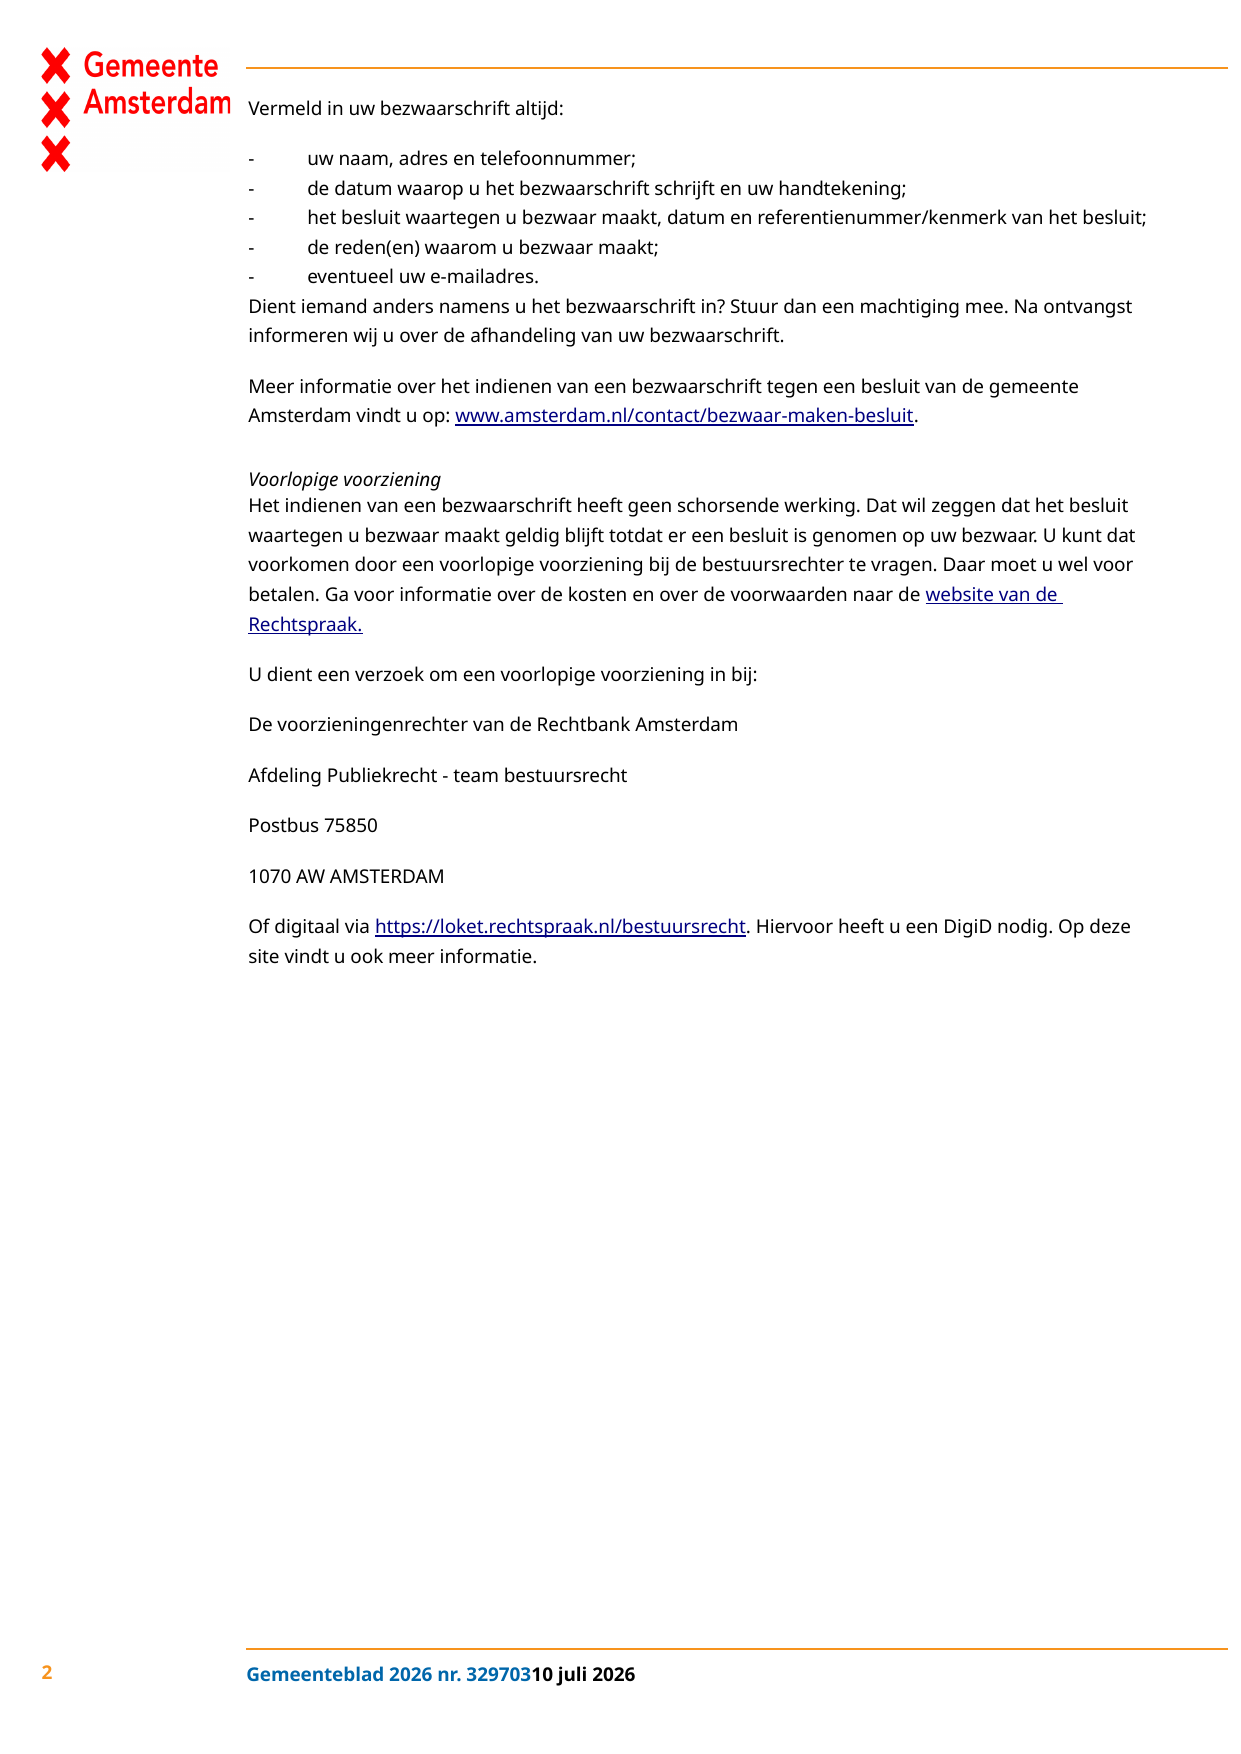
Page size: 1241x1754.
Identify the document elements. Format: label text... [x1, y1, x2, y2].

text Afdeling Publiekrecht - team bestuursrecht [248, 762, 1152, 788]
list uw naam, adres en telefoonnummer; [248, 145, 1152, 171]
text Meer informatie over het indienen van een bezwaarschrift tegen een besluit van de gemeente Amsterdam vindt u op: www.amsterdam.nl/contact/bezwaar-maken-besluit. [248, 373, 1152, 428]
text Het indienen van een bezwaarschrift heeft geen schorsende werking. Dat wil zeggen dat het besluit waartegen u bezwaar maakt geldig blijft totdat er een besluit is genomen op uw bezwaar. U kunt dat voorkomen door een voorlopige voorziening bij de bestuursrechter te vragen. Daar moet u wel voor betalen. Ga voor informatie over de kosten en over de voorwaarden naar de website van de Rechtspraak. [248, 492, 1152, 636]
text 1070 AW AMSTERDAM [248, 863, 1152, 888]
text De voorzieningenrechter van de Rechtbank Amsterdam [248, 712, 1152, 737]
list het besluit waartegen u bezwaar maakt, datum en referentienummer/kenmerk van het besluit; [248, 204, 1152, 230]
picture [41, 47, 231, 172]
text Postbus 75850 [248, 812, 1152, 838]
text Voorlopige voorziening [248, 467, 1152, 492]
text Of digitaal via https://loket.rechtspraak.nl/bestuursrecht. Hiervoor heeft u een DigiD nodig. Op deze site vindt u ook meer informatie. [248, 913, 1152, 968]
list de datum waarop u het bezwaarschrift schrijft en uw handtekening; [248, 175, 1152, 201]
text Dient iemand anders namens u het bezwaarschrift in? Stuur dan een machtiging mee. Na ontvangst informeren wij u over de afhandeling van uw bezwaarschrift. [248, 293, 1152, 348]
list eventueel uw e-mailadres. [248, 263, 1152, 289]
text Vermeld in uw bezwaarschrift altijd: [248, 95, 1152, 121]
list de reden(en) waarom u bezwaar maakt; [248, 234, 1152, 260]
text U dient een verzoek om een voorlopige voorziening in bij: [248, 661, 1152, 687]
